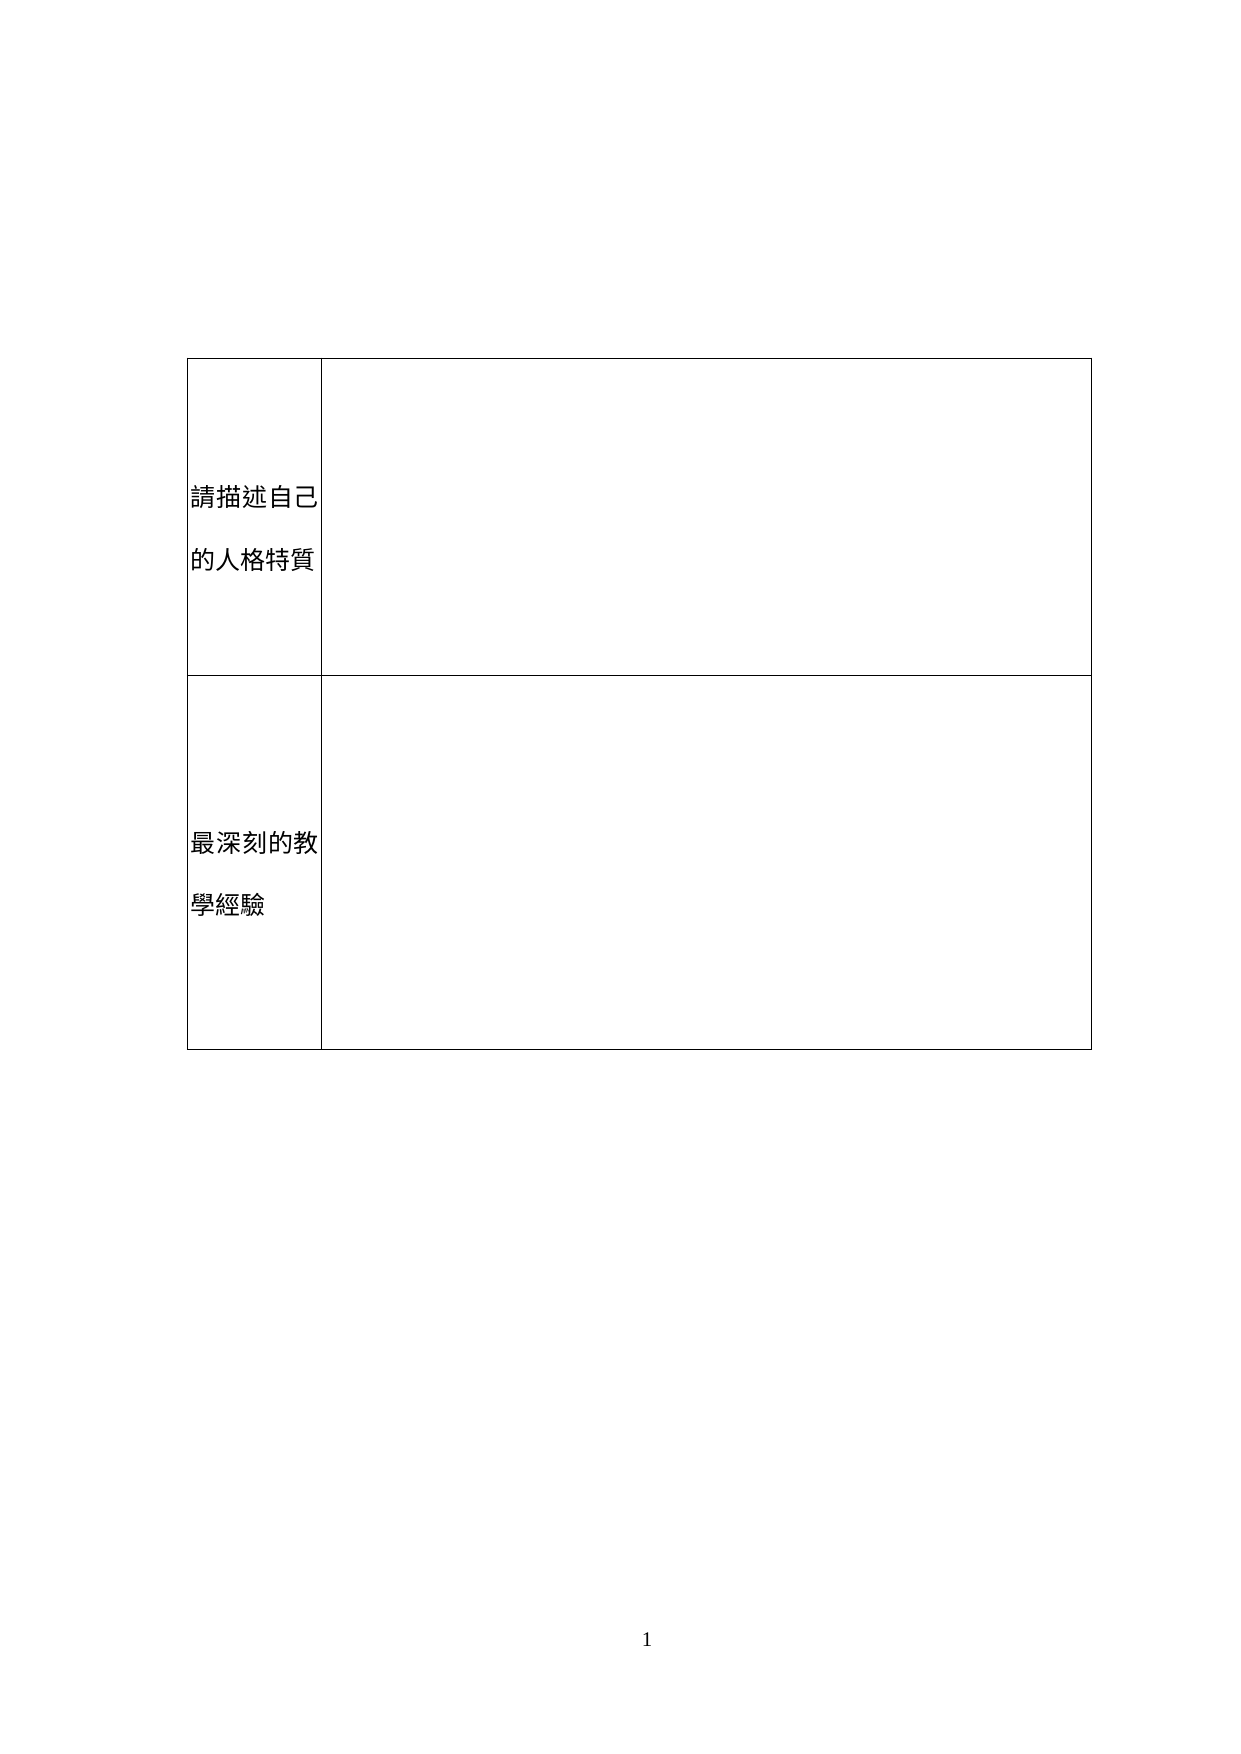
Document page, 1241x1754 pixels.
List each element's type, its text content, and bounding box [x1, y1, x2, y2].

table_cell [322, 359, 1091, 674]
table_cell 最深刻的教學經驗 [188, 676, 321, 1049]
table_cell [322, 676, 1091, 1049]
table_cell 請描述自己的人格特質 [188, 359, 321, 674]
